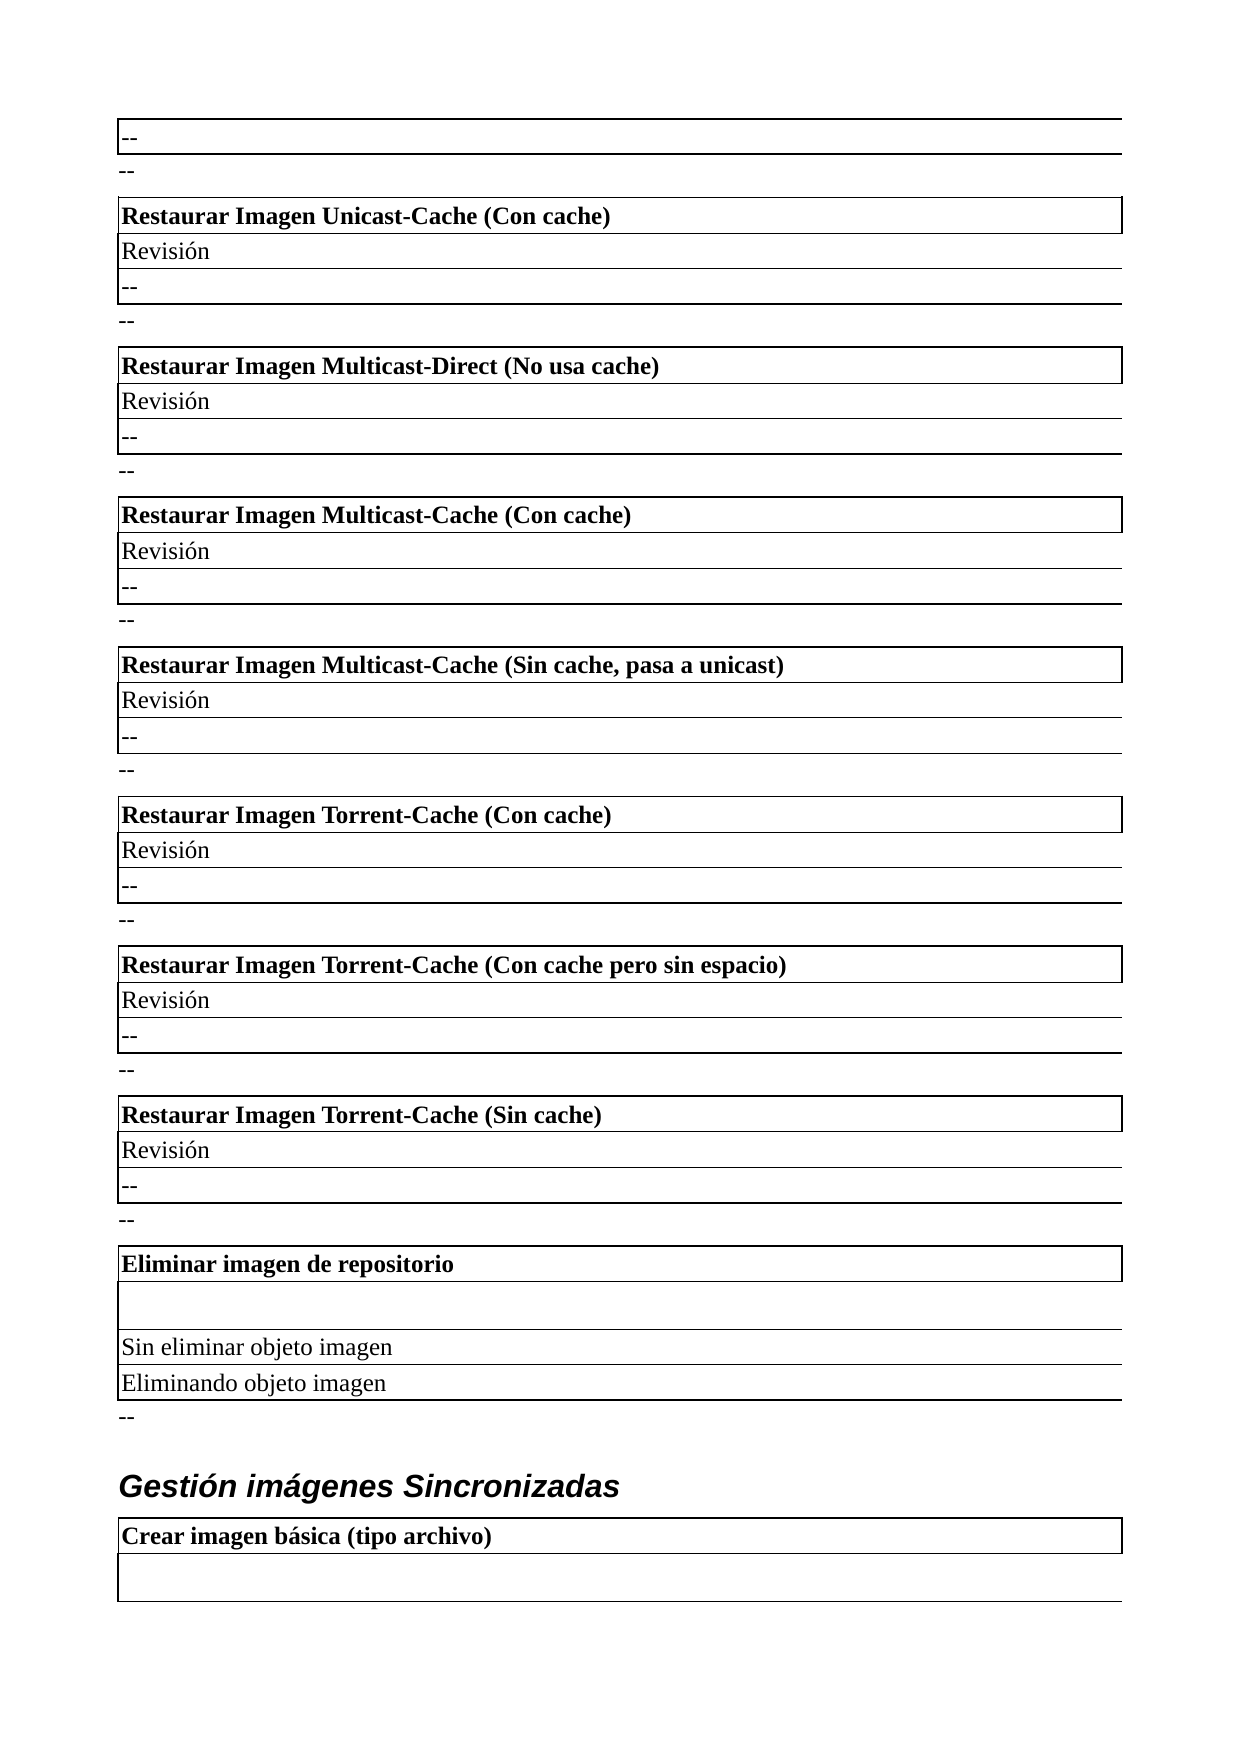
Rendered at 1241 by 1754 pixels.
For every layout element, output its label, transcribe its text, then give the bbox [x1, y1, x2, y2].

subtitle Gestión imágenes Sincronizadas [118, 1467, 1122, 1504]
table_cell -- [119, 1018, 1122, 1052]
text -- [118, 155, 1122, 184]
table_cell Revisión [119, 234, 1122, 268]
table_header Restaurar Imagen Multicast-Direct (No usa cache) [119, 348, 1121, 382]
text -- [118, 1401, 1122, 1430]
table_header Eliminar imagen de repositorio [119, 1247, 1121, 1281]
table_cell Revisión [119, 683, 1122, 717]
table_cell Revisión [119, 833, 1122, 867]
text -- [118, 1054, 1122, 1083]
table_cell Eliminando objeto imagen [119, 1365, 1122, 1399]
table_header Crear imagen básica (tipo archivo) [119, 1519, 1121, 1553]
table_header Restaurar Imagen Torrent-Cache (Sin cache) [119, 1097, 1121, 1131]
table_cell [119, 1282, 1122, 1329]
table_header Restaurar Imagen Torrent-Cache (Con cache) [119, 797, 1121, 832]
table_cell -- [119, 1168, 1122, 1202]
table_cell -- [119, 120, 1122, 153]
table_header Restaurar Imagen Multicast-Cache (Con cache) [119, 498, 1121, 532]
table_cell -- [119, 419, 1122, 453]
table_cell -- [119, 269, 1122, 303]
text -- [118, 754, 1122, 783]
table_cell -- [119, 569, 1122, 603]
table_cell Revisión [119, 384, 1122, 418]
table_cell -- [119, 868, 1122, 902]
table_cell [119, 1554, 1122, 1601]
text -- [118, 305, 1122, 334]
text -- [118, 1204, 1122, 1232]
text -- [118, 904, 1122, 933]
table_cell -- [119, 718, 1122, 752]
table_header Restaurar Imagen Multicast-Cache (Sin cache, pasa a unicast) [119, 648, 1121, 682]
table_header Restaurar Imagen Torrent-Cache (Con cache pero sin espacio) [119, 947, 1121, 982]
text -- [118, 605, 1122, 633]
text -- [118, 455, 1122, 483]
table_header Restaurar Imagen Unicast-Cache (Con cache) [119, 198, 1121, 233]
table_cell Revisión [119, 983, 1122, 1017]
table_cell Sin eliminar objeto imagen [119, 1330, 1122, 1364]
table_cell Revisión [119, 533, 1122, 567]
table_cell Revisión [119, 1132, 1122, 1167]
